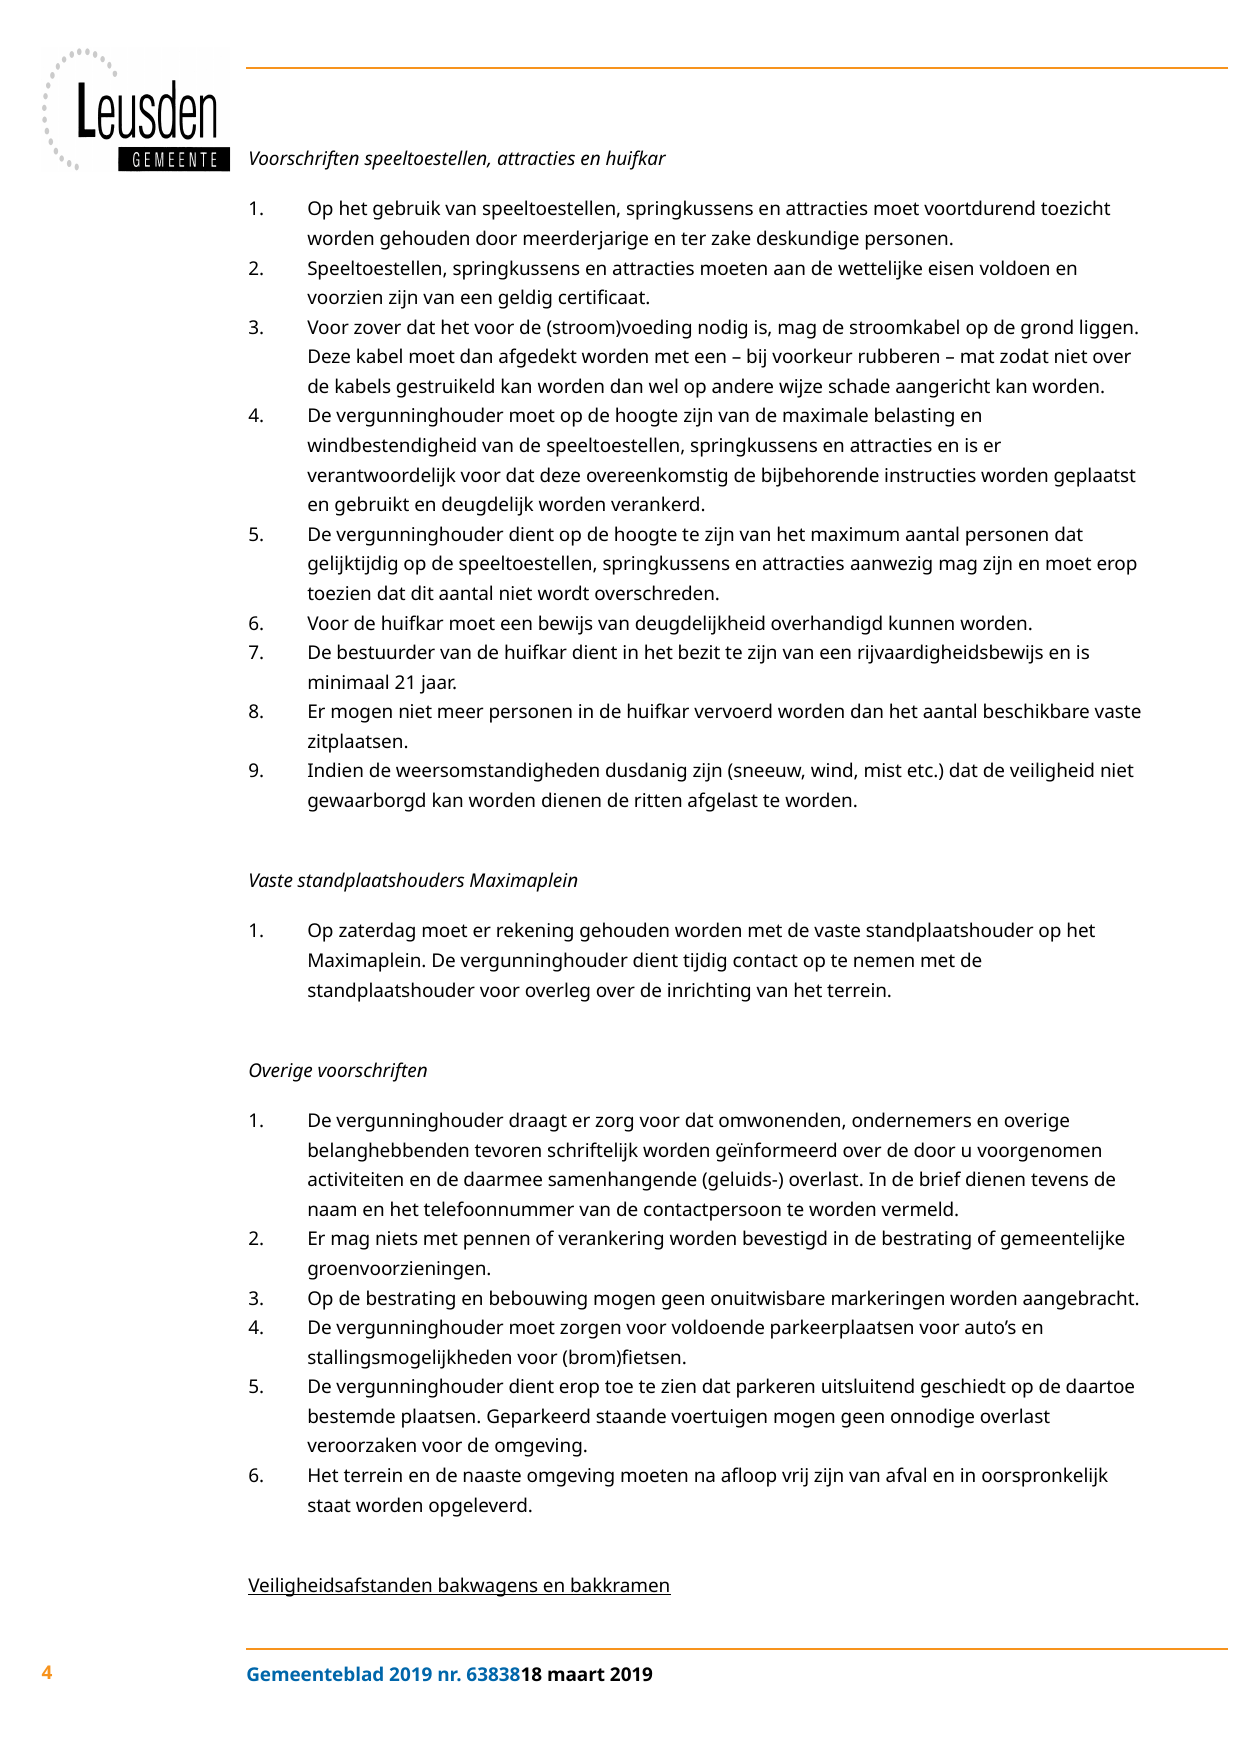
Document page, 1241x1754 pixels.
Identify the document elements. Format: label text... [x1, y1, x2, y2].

list Speeltoestellen, springkussens en attracties moeten aan de wettelijke eisen voldoen en voorzien zijn van een geldig certificaat. [248, 255, 1152, 310]
text Voorschriften speeltoestellen, attracties en huifkar [248, 145, 1152, 171]
picture [41, 47, 231, 172]
text Veiligheidsafstanden bakwagens en bakkramen [248, 1572, 1152, 1598]
list Op het gebruik van speeltoestellen, springkussens en attracties moet voortdurend toezicht worden gehouden door meerderjarige en ter zake deskundige personen. [248, 196, 1152, 251]
list Er mag niets met pennen of verankering worden bevestigd in de bestrating of gemeentelijke groenvoorzieningen. [248, 1226, 1152, 1281]
list Het terrein en de naaste omgeving moeten na afloop vrij zijn van afval en in oorspronkelijk staat worden opgeleverd. [248, 1462, 1152, 1518]
list De vergunninghouder dient op de hoogte te zijn van het maximum aantal personen dat gelijktijdig op de speeltoestellen, springkussens en attracties aanwezig mag zijn en moet erop toezien dat dit aantal niet wordt overschreden. [248, 521, 1152, 606]
list Indien de weersomstandigheden dusdanig zijn (sneeuw, wind, mist etc.) dat de veiligheid niet gewaarborgd kan worden dienen de ritten afgelast te worden. [248, 758, 1152, 813]
list Op zaterdag moet er rekening gehouden worden met de vaste standplaatshouder op het Maximaplein. De vergunninghouder dient tijdig contact op te nemen met de standplaatshouder voor overleg over de inrichting van het terrein. [248, 918, 1152, 1003]
text Vaste standplaatshouders Maximaplein [248, 867, 1152, 893]
list De vergunninghouder moet op de hoogte zijn van de maximale belasting en windbestendigheid van de speeltoestellen, springkussens en attracties en is er verantwoordelijk voor dat deze overeenkomstig de bijbehorende instructies worden geplaatst en gebruikt en deugdelijk worden verankerd. [248, 403, 1152, 517]
text Overige voorschriften [248, 1057, 1152, 1083]
list Voor de huifkar moet een bewijs van deugdelijkheid overhandigd kunnen worden. [248, 610, 1152, 636]
list De vergunninghouder moet zorgen voor voldoende parkeerplaatsen voor auto’s en stallingsmogelijkheden voor (brom)fietsen. [248, 1314, 1152, 1370]
list De bestuurder van de huifkar dient in het bezit te zijn van een rijvaardigheidsbewijs en is minimaal 21 jaar. [248, 639, 1152, 695]
list Voor zover dat het voor de (stroom)voeding nodig is, mag de stroomkabel op de grond liggen. Deze kabel moet dan afgedekt worden met een – bij voorkeur rubberen – mat zodat niet over de kabels gestruikeld kan worden dan wel op andere wijze schade aangericht kan worden. [248, 314, 1152, 399]
list De vergunninghouder dient erop toe te zien dat parkeren uitsluitend geschiedt op de daartoe bestemde plaatsen. Geparkeerd staande voertuigen mogen geen onnodige overlast veroorzaken voor de omgeving. [248, 1373, 1152, 1458]
list Er mogen niet meer personen in de huifkar vervoerd worden dan het aantal beschikbare vaste zitplaatsen. [248, 698, 1152, 754]
list Op de bestrating en bebouwing mogen geen onuitwisbare markeringen worden aangebracht. [248, 1285, 1152, 1311]
list De vergunninghouder draagt er zorg voor dat omwonenden, ondernemers en overige belanghebbenden tevoren schriftelijk worden geïnformeerd over de door u voorgenomen activiteiten en de daarmee samenhangende (geluids-) overlast. In de brief dienen tevens de naam en het telefoonnummer van de contactpersoon te worden vermeld. [248, 1107, 1152, 1222]
